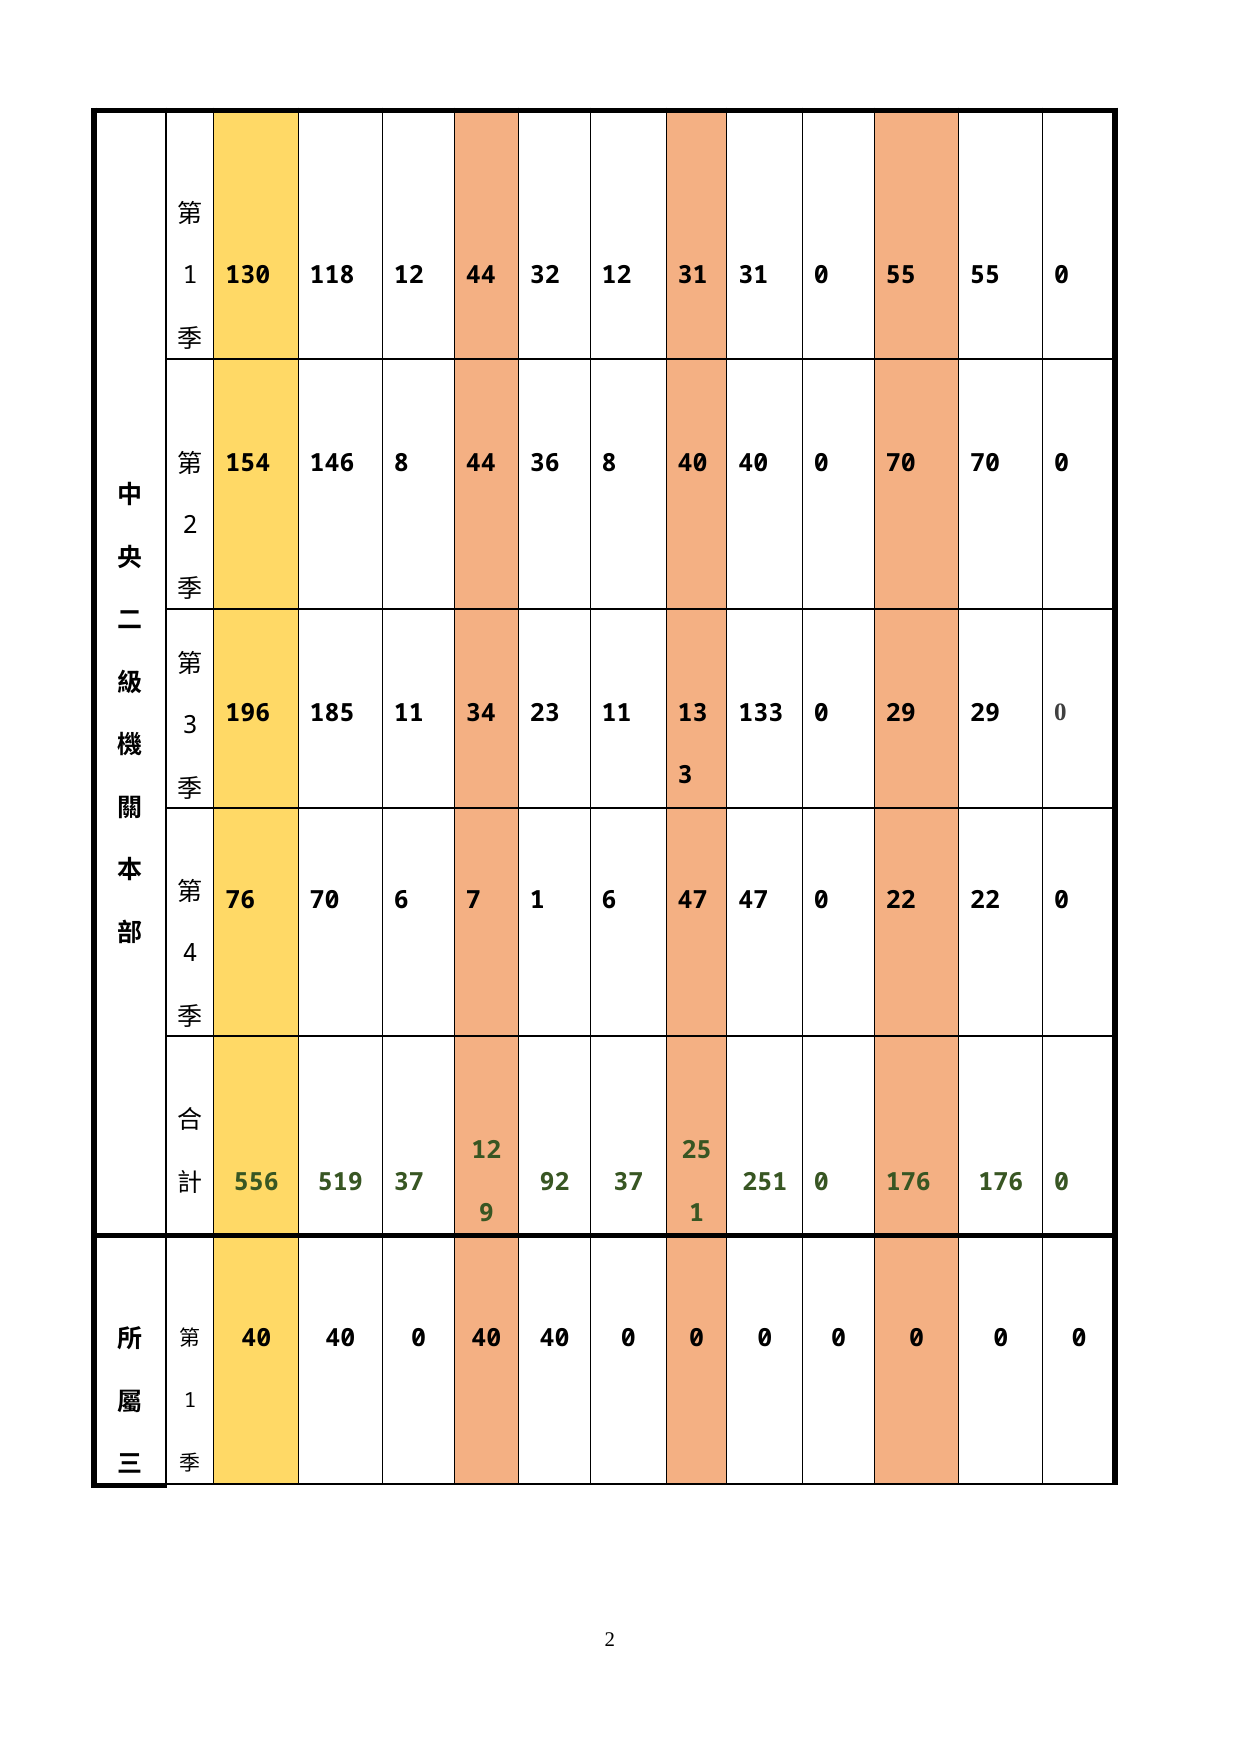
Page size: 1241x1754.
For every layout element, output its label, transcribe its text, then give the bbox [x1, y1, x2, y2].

table_cell 0 [1043, 1037, 1112, 1233]
table_cell 6 [383, 809, 454, 1035]
table_cell 40 [299, 1238, 382, 1483]
table_cell 6 [591, 809, 666, 1035]
table_cell 76 [214, 809, 298, 1035]
table_cell 519 [299, 1037, 382, 1233]
table_cell 70 [959, 360, 1042, 608]
table_cell 70 [875, 360, 958, 608]
table_cell 8 [591, 360, 666, 608]
table_cell 133 [727, 610, 802, 807]
table_cell 130 [214, 113, 298, 358]
table_cell 133 [667, 610, 726, 807]
table_cell 176 [875, 1037, 958, 1233]
table_cell 0 [803, 1238, 874, 1483]
table_cell 第4季 [167, 809, 213, 1035]
table_cell 29 [875, 610, 958, 807]
table_cell 0 [875, 1238, 958, 1483]
table_cell 118 [299, 113, 382, 358]
table_cell 129 [455, 1037, 518, 1233]
table_cell 0 [1043, 113, 1112, 358]
table_cell 12 [591, 113, 666, 358]
table_cell 0 [383, 1238, 454, 1483]
table_cell 0 [591, 1238, 666, 1483]
table_cell 0 [803, 1037, 874, 1233]
table_cell 251 [667, 1037, 726, 1233]
table_cell 0 [803, 113, 874, 358]
table_cell 40 [667, 360, 726, 608]
table_cell 44 [455, 113, 518, 358]
table_cell 34 [455, 610, 518, 807]
table_cell 37 [591, 1037, 666, 1233]
table_cell 0 [1043, 360, 1112, 608]
table_cell 第1季 [167, 113, 213, 358]
table_cell 40 [455, 1238, 518, 1483]
table_cell 176 [959, 1037, 1042, 1233]
table_cell 55 [875, 113, 958, 358]
table_cell 0 [667, 1238, 726, 1483]
table_cell 146 [299, 360, 382, 608]
table_cell 37 [383, 1037, 454, 1233]
table_cell 11 [591, 610, 666, 807]
table_cell 0 [803, 360, 874, 608]
table_cell 第2季 [167, 360, 213, 608]
table_cell 556 [214, 1037, 298, 1233]
table_cell 92 [519, 1037, 590, 1233]
table_cell 所屬三 [97, 1238, 165, 1483]
table_cell 185 [299, 610, 382, 807]
table_cell 44 [455, 360, 518, 608]
table_cell 7 [455, 809, 518, 1035]
table_cell 第1季 [167, 1238, 213, 1483]
table_cell 22 [875, 809, 958, 1035]
table_cell 196 [214, 610, 298, 807]
table_cell 154 [214, 360, 298, 608]
table_cell 1 [519, 809, 590, 1035]
table_cell 31 [667, 113, 726, 358]
table_cell 0 [1043, 809, 1112, 1035]
table_cell 合計 [167, 1037, 213, 1233]
table_cell 第3季 [167, 610, 213, 807]
table_cell 36 [519, 360, 590, 608]
table_cell 70 [299, 809, 382, 1035]
table_cell 55 [959, 113, 1042, 358]
table_cell 47 [727, 809, 802, 1035]
table_cell 0 [803, 610, 874, 807]
table_cell 251 [727, 1037, 802, 1233]
table_cell 40 [519, 1238, 590, 1483]
table_cell 0 [1043, 610, 1112, 807]
table_cell 0 [803, 809, 874, 1035]
table_cell 12 [383, 113, 454, 358]
table_cell 47 [667, 809, 726, 1035]
table_cell 32 [519, 113, 590, 358]
table_cell 0 [727, 1238, 802, 1483]
table_cell 11 [383, 610, 454, 807]
table_cell 31 [727, 113, 802, 358]
table_cell 0 [959, 1238, 1042, 1483]
table_cell 23 [519, 610, 590, 807]
table_cell 22 [959, 809, 1042, 1035]
table_cell 29 [959, 610, 1042, 807]
table_cell 40 [214, 1238, 298, 1483]
table_cell 8 [383, 360, 454, 608]
table_cell 0 [1043, 1238, 1112, 1483]
table_cell 40 [727, 360, 802, 608]
table_cell 中央二級機關本部 [97, 113, 165, 1233]
